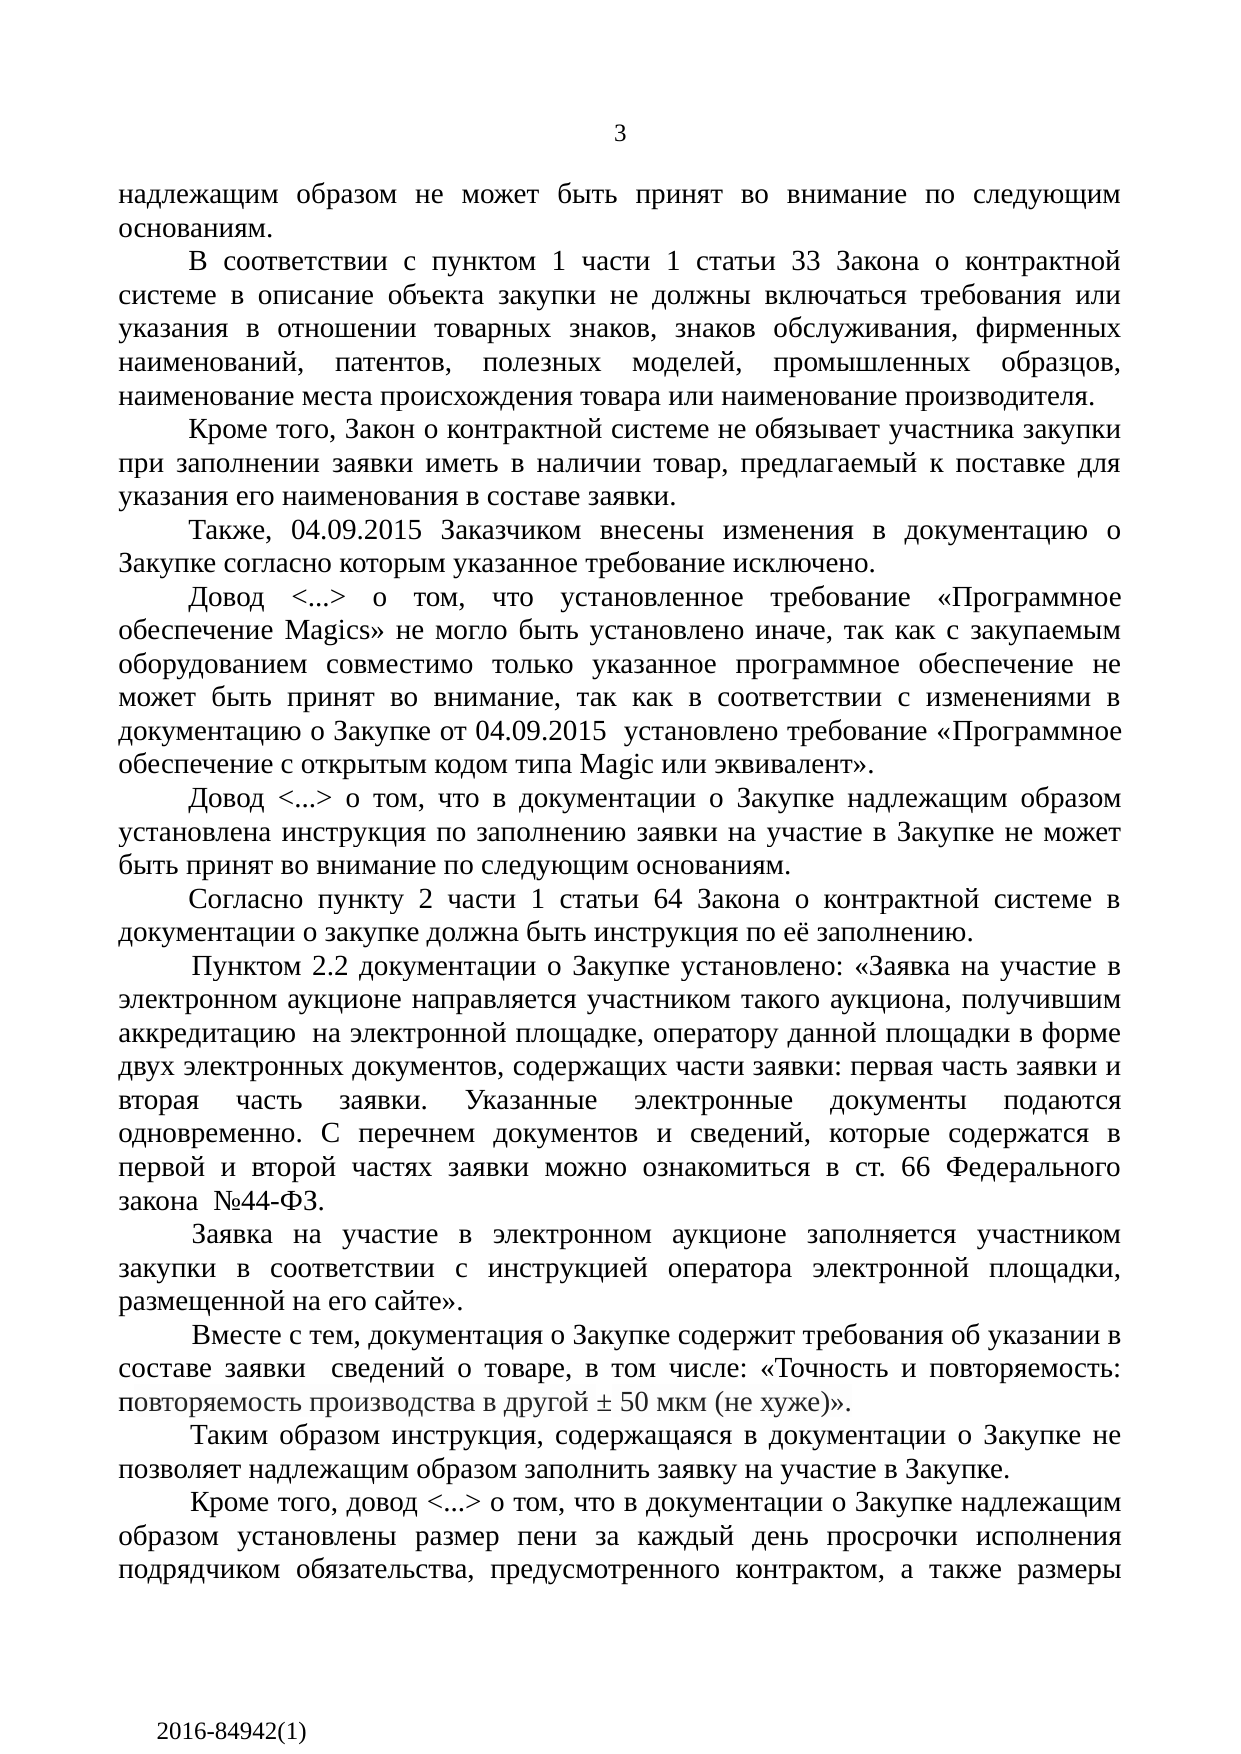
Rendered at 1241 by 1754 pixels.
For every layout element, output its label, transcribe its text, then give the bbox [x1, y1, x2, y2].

text Довод <...> о том, что установленное требование «Программное обеспечение Magics» не могло быть установлено иначе, так как с закупаемым оборудованием совместимо только указанное программное обеспечение не может быть принят во внимание, так как в соответствии с изменениями в документацию о Закупке от 04.09.2015 установлено требование «Программное обеспечение с открытым кодом типа Magic или эквивалент». [118, 579, 1122, 780]
text Кроме того, Закон о контрактной системе не обязывает участника закупки при заполнении заявки иметь в наличии товар, предлагаемый к поставке для указания его наименования в составе заявки. [118, 411, 1122, 512]
text Согласно пункту 2 части 1 статьи 64 Закона о контрактной системе в документации о закупке должна быть инструкция по её заполнению. [118, 881, 1122, 948]
text Кроме того, довод <...> о том, что в документации о Закупке надлежащим образом установлены размер пени за каждый день просрочки исполнения подрядчиком обязательства, предусмотренного контрактом, а также размеры [118, 1484, 1122, 1585]
text Пунктом 2.2 документации о Закупке установлено: «Заявка на участие в электронном аукционе направляется участником такого аукциона, получившим аккредитацию на электронной площадке, оператору данной площадки в форме двух электронных документов, содержащих части заявки: первая часть заявки и вторая часть заявки. Указанные электронные документы подаются одновременно. С перечнем документов и сведений, которые содержатся в первой и второй частях заявки можно ознакомиться в ст. 66 Федерального закона №44-ФЗ. [118, 948, 1122, 1216]
text Таким образом инструкция, содержащаяся в документации о Закупке не позволяет надлежащим образом заполнить заявку на участие в Закупке. [118, 1417, 1122, 1484]
text Заявка на участие в электронном аукционе заполняется участником закупки в соответствии с инструкцией оператора электронной площадки, размещенной на его сайте». [118, 1216, 1122, 1317]
text Также, 04.09.2015 Заказчиком внесены изменения в документацию о Закупке согласно которым указанное требование исключено. [118, 512, 1122, 579]
text надлежащим образом не может быть принят во внимание по следующим основаниям. [118, 176, 1122, 243]
text Довод <...> о том, что в документации о Закупке надлежащим образом установлена инструкция по заполнению заявки на участие в Закупке не может быть принят во внимание по следующим основаниям. [118, 780, 1122, 881]
text Вместе с тем, документация о Закупке содержит требования об указании в составе заявки сведений о товаре, в том числе: «Точность и повторяемость: повторяемость производства в другой ± 50 мкм (не хуже)». [118, 1317, 1122, 1417]
text В соответствии с пунктом 1 части 1 статьи 33 Закона о контрактной системе в описание объекта закупки не должны включаться требования или указания в отношении товарных знаков, знаков обслуживания, фирменных наименований, патентов, полезных моделей, промышленных образцов, наименование места происхождения товара или наименование производителя. [118, 243, 1122, 411]
